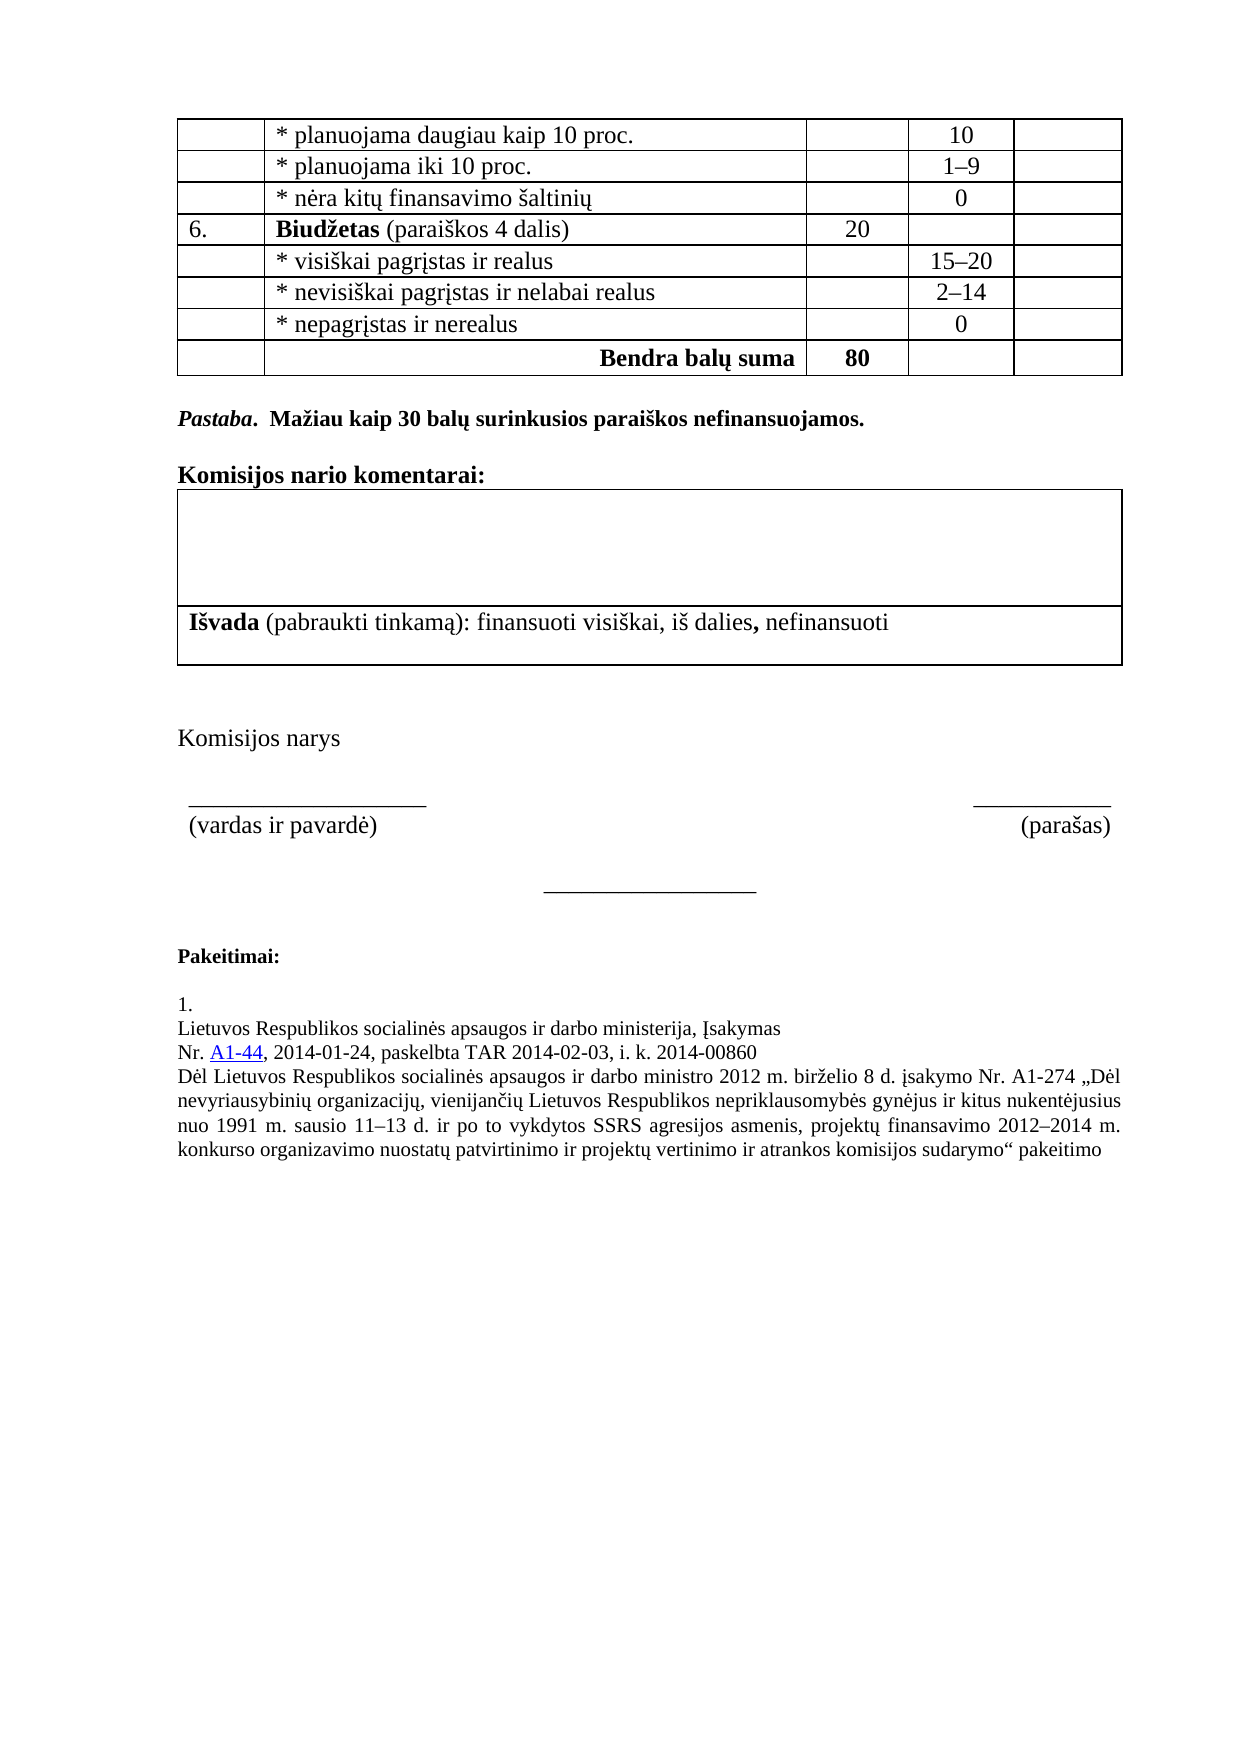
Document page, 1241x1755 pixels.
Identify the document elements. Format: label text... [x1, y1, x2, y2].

table_cell 15–20 [909, 246, 1013, 276]
table_cell 0 [909, 183, 1013, 213]
table_cell Išvada (pabraukti tinkamą): finansuoti visiškai, iš dalies, nefinansuoti [178, 607, 1121, 664]
table_cell [807, 120, 908, 150]
text Lietuvos Respublikos socialinės apsaugos ir darbo ministerija, Įsakymas [177, 1016, 1122, 1040]
table_cell * planuojama iki 10 proc. [265, 151, 806, 181]
table_cell [1015, 151, 1121, 181]
table_header ___________________ (vardas ir pavardė) [177, 781, 649, 838]
table_cell [178, 183, 264, 213]
text Nr. A1-44, 2014-01-24, paskelbta TAR 2014-02-03, i. k. 2014-00860 [177, 1040, 1122, 1064]
table_cell [807, 309, 908, 339]
table_cell 2–14 [909, 278, 1013, 307]
table_cell 0 [909, 309, 1013, 339]
table_cell [1015, 183, 1121, 213]
text Pakeitimai: [177, 944, 1122, 968]
table_cell [1015, 120, 1121, 150]
table_cell 10 [909, 120, 1013, 150]
table_cell [178, 278, 264, 307]
text Dėl Lietuvos Respublikos socialinės apsaugos ir darbo ministro 2012 m. birželio 8 d. įsakymo Nr. A1-274 „Dėl nevyriausybinių organizacijų, vienijančių Lietuvos Respublikos nepriklausomybės gynėjus ir kitus nukentėjusius nuo 1991 m. sausio 11–13 d. ir po to vykdytos SSRS agresijos asmenis, projektų finansavimo 2012–2014 m. konkurso organizavimo nuostatų patvirtinimo ir projektų vertinimo ir atrankos komisijos sudarymo“ pakeitimo [177, 1064, 1122, 1161]
table_cell 6. [178, 215, 264, 244]
table_cell 80 [807, 341, 908, 374]
table_cell [1015, 246, 1121, 276]
table_cell * nėra kitų finansavimo šaltinių [265, 183, 806, 213]
table_cell [909, 215, 1013, 244]
table_header ___________ (parašas) [650, 781, 1122, 838]
table_cell [178, 341, 264, 374]
table_cell [1015, 309, 1121, 339]
table_cell Biudžetas (paraiškos 4 dalis) [265, 215, 806, 244]
table_cell [178, 246, 264, 276]
table_cell [807, 278, 908, 307]
table_cell [807, 183, 908, 213]
table_cell Bendra balų suma [265, 341, 806, 374]
table_cell [1015, 341, 1121, 374]
table_cell [1015, 278, 1121, 307]
table_cell [807, 151, 908, 181]
table_cell 1–9 [909, 151, 1013, 181]
table_cell [807, 246, 908, 276]
table_cell * nepagrįstas ir nerealus [265, 309, 806, 339]
text 1. [177, 992, 1122, 1016]
table_cell [178, 151, 264, 181]
table_cell * planuojama daugiau kaip 10 proc. [265, 120, 806, 150]
text Komisijos narys [177, 723, 1122, 752]
text Pastaba. Mažiau kaip 30 balų surinkusios paraiškos nefinansuojamos. [177, 405, 1122, 431]
table_cell * nevisiškai pagrįstas ir nelabai realus [265, 278, 806, 307]
text _________________ [177, 867, 1122, 896]
table_cell [909, 341, 1013, 374]
table_cell [178, 120, 264, 150]
table_cell * visiškai pagrįstas ir realus [265, 246, 806, 276]
table_cell 20 [807, 215, 908, 244]
table_header [178, 490, 1121, 605]
table_cell [178, 309, 264, 339]
text Komisijos nario komentarai: [177, 460, 1122, 489]
table_cell [1015, 215, 1121, 244]
